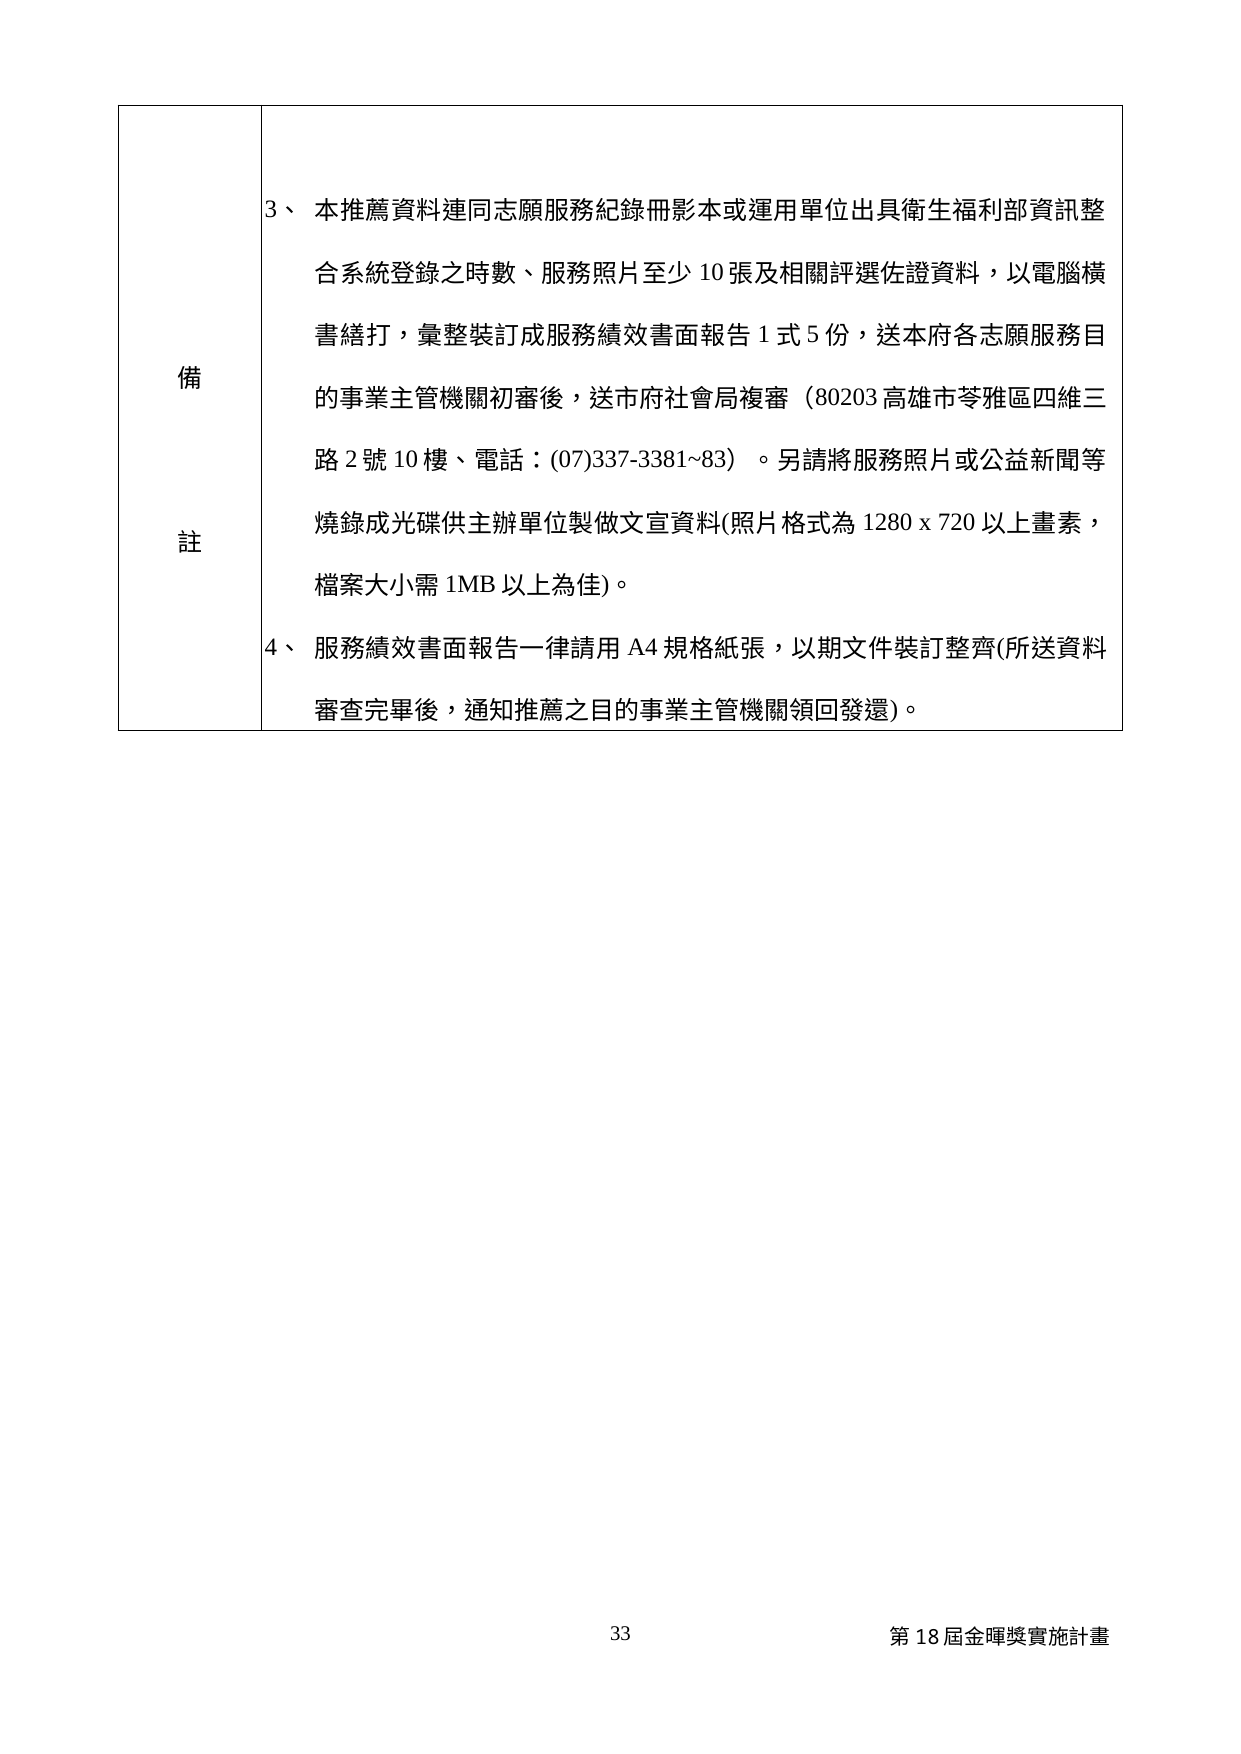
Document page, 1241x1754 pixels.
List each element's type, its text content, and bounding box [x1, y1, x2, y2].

table_cell 備 註 [119, 106, 261, 729]
table_cell 本推薦資料連同志願服務紀錄冊影本或運用單位出具衛生福利部資訊整合系統登錄之時數、服務照片至少10張及相關評選佐證資料，以電腦橫書繕打，彙整裝訂成服務績效書面報告1式5份，送本府各志願服務目的事業主管機關初審後，送市府社會局複審（80203高雄市苓雅區四維三路2號10樓、電話：(07)337-3381~83）。另請將服務照片或公益新聞等燒錄成光碟供主辦單位製做文宣資料(照片格式為1280 x 720以上畫素，檔案大小需1MB以上為佳)。 服務績效書面報告一律請用A4規格紙張，以期文件裝訂整齊(所送資料審查完畢後，通知推薦之目的事業主管機關領回發還)。 [262, 106, 1122, 729]
